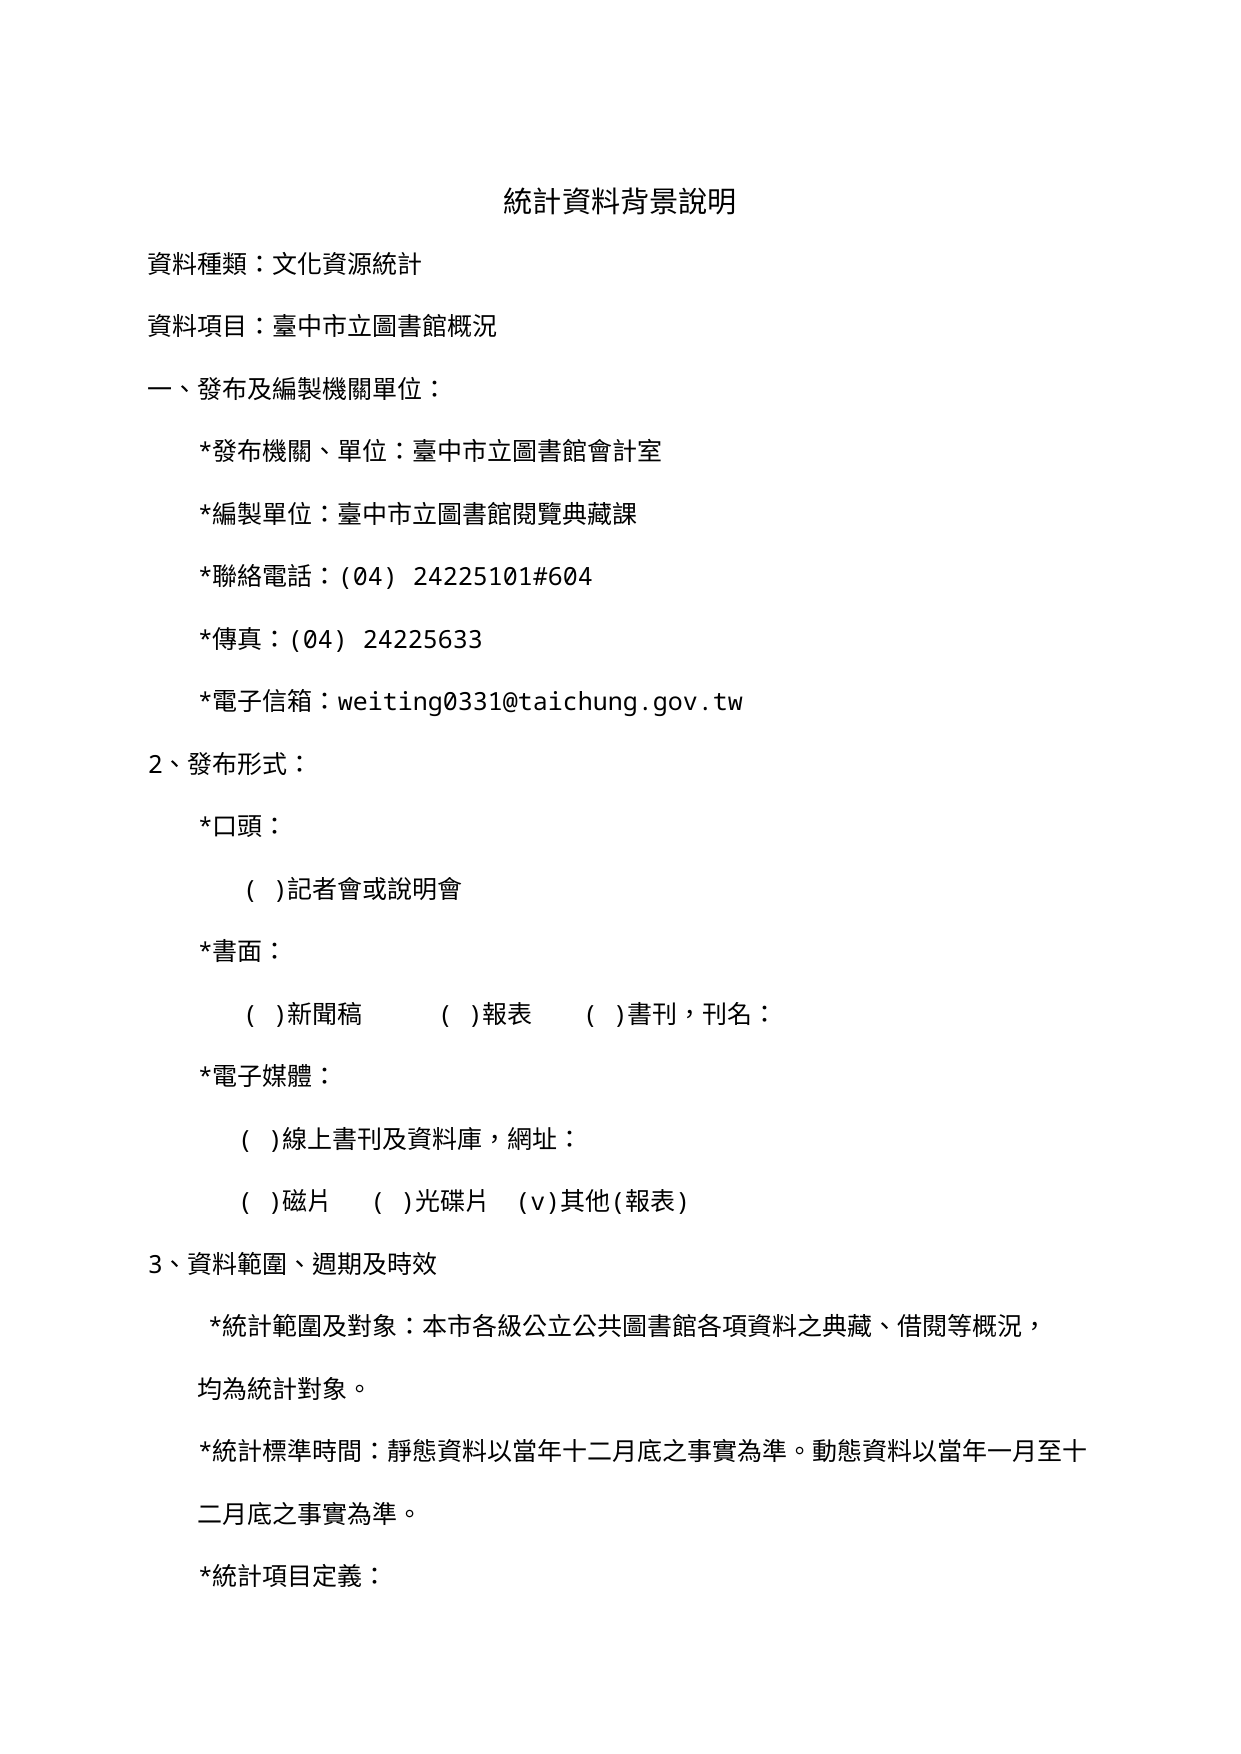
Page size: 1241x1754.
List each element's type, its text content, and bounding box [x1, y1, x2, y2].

text *電子媒體： [148, 1033, 1092, 1096]
text *統計項目定義： [148, 1533, 1092, 1596]
text ( )磁片 ( )光碟片 (v)其他(報表) [148, 1158, 1092, 1221]
text 統計資料背景說明 [148, 158, 1092, 221]
text *統計範圍及對象：本市各級公立公共圖書館各項資料之典藏、借閱等概況， [148, 1283, 1092, 1346]
text *書面： [148, 908, 1092, 971]
text *口頭： [148, 783, 1092, 846]
text 二月底之事實為準。 [148, 1471, 1092, 1533]
text 資料種類：文化資源統計 [148, 221, 1092, 283]
text *電子信箱：weiting0331@taichung.gov.tw [148, 658, 1092, 721]
text 一、發布及編製機關單位： [148, 346, 1092, 408]
text 資料項目：臺中市立圖書館概況 [148, 283, 1092, 346]
text 均為統計對象。 [198, 1346, 1092, 1408]
text ( )記者會或說明會 [148, 846, 1092, 908]
text *發布機關、單位：臺中市立圖書館會計室 [148, 408, 1092, 471]
text ( )新聞稿 ( )報表 ( )書刊，刊名： [148, 971, 1092, 1033]
text *統計標準時間：靜態資料以當年十二月底之事實為準。動態資料以當年一月至十 [148, 1408, 1092, 1471]
text *傳真：(04) 24225633 [148, 596, 1092, 658]
text *聯絡電話：(04) 24225101#604 [148, 533, 1092, 596]
text ( )線上書刊及資料庫，網址： [148, 1096, 1092, 1158]
list 資料範圍、週期及時效 [148, 1221, 1092, 1283]
list 發布形式： [148, 721, 1092, 783]
text *編製單位：臺中市立圖書館閱覽典藏課 [148, 471, 1092, 533]
